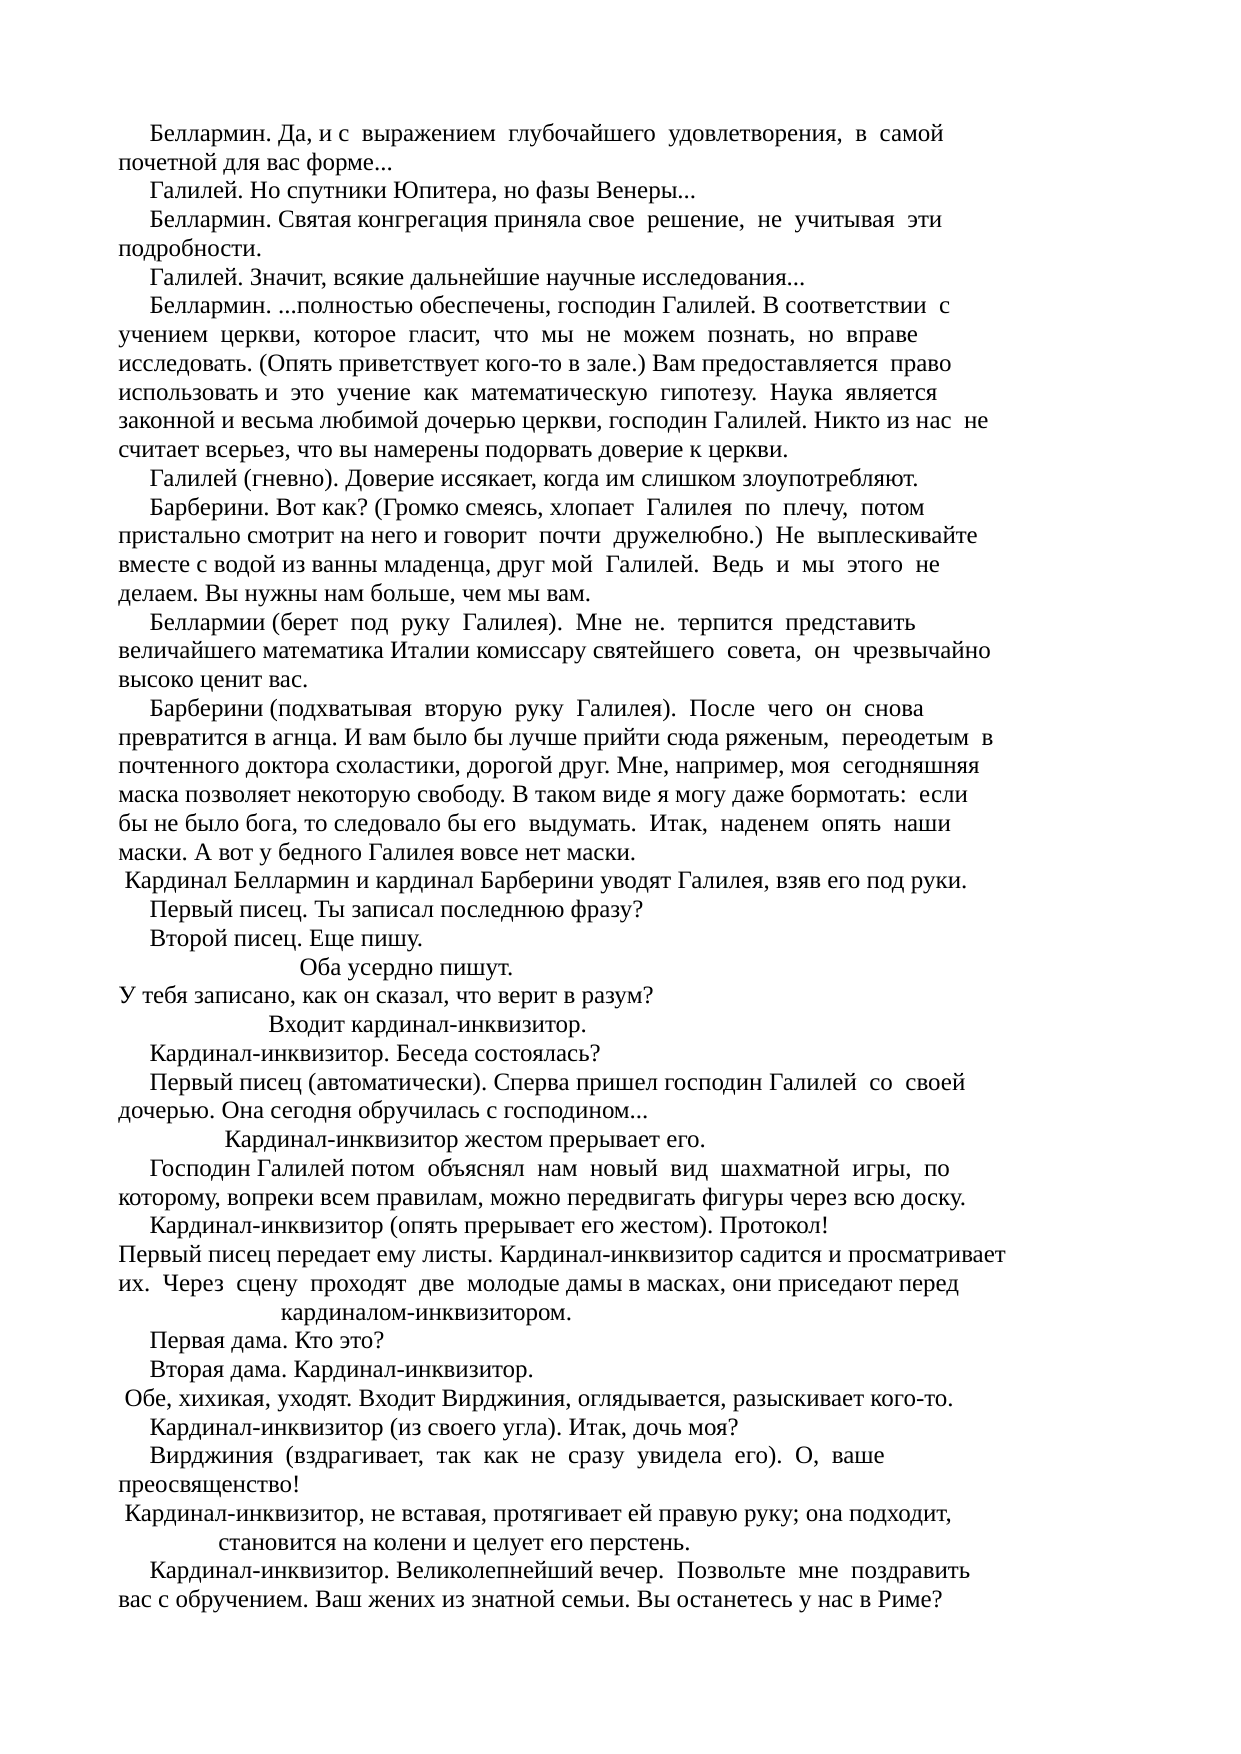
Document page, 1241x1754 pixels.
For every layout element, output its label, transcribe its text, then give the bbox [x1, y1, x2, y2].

text Кардинал-инквизитор (из своего угла). Итак, дочь моя? [118, 1412, 1122, 1441]
text делаем. Вы нужны нам больше, чем мы вам. [118, 578, 1122, 607]
text Беллармин. Да, и с выражением глубочайшего удовлетворения, в самой [118, 118, 1122, 147]
text Второй писец. Еще пишу. [118, 923, 1122, 952]
text учением церкви, которое гласит, что мы не можем познать, но вправе [118, 319, 1122, 348]
text У тебя записано, как он сказал, что верит в разум? [118, 981, 1122, 1009]
text Вторая дама. Кардинал-инквизитор. [118, 1354, 1122, 1383]
text Первая дама. Кто это? [118, 1326, 1122, 1354]
text Первый писец (автоматически). Сперва пришел господин Галилей со своей [118, 1067, 1122, 1096]
text почтенного доктора схоластики, дорогой друг. Мне, например, моя сегодняшняя [118, 751, 1122, 779]
text Господин Галилей потом объяснял нам новый вид шахматной игры, по [118, 1153, 1122, 1182]
text Беллармин. Святая конгрегация приняла свое решение, не учитывая эти [118, 204, 1122, 233]
text Беллармин. ...полностью обеспечены, господин Галилей. В соответствии с [118, 291, 1122, 319]
text Галилей (гневно). Доверие иссякает, когда им слишком злоупотребляют. [118, 463, 1122, 492]
text Вирджиния (вздрагивает, так как не сразу увидела его). О, ваше [118, 1441, 1122, 1469]
text Оба усердно пишут. [118, 952, 1122, 981]
text считает всерьез, что вы намерены подорвать доверие к церкви. [118, 434, 1122, 463]
text их. Через сцену проходят две молодые дамы в масках, они приседают перед [118, 1268, 1122, 1297]
text Кардинал-инквизитор. Великолепнейший вечер. Позвольте мне поздравить [118, 1556, 1122, 1584]
text маски. А вот у бедного Галилея вовсе нет маски. [118, 837, 1122, 866]
text использовать и это учение как математическую гипотезу. Наука является [118, 377, 1122, 406]
text Кардинал-инквизитор (опять прерывает его жестом). Протокол! [118, 1211, 1122, 1239]
text кардиналом-инквизитором. [118, 1297, 1122, 1326]
text Первый писец передает ему листы. Кардинал-инквизитор садится и просматривает [118, 1239, 1122, 1268]
text высоко ценит вас. [118, 664, 1122, 693]
text Барберини. Вот как? (Громко смеясь, хлопает Галилея по плечу, потом [118, 492, 1122, 521]
text преосвященство! [118, 1469, 1122, 1498]
text подробности. [118, 233, 1122, 262]
text вас с обручением. Ваш жених из знатной семьи. Вы останетесь у нас в Риме? [118, 1584, 1122, 1613]
text превратится в агнца. И вам было бы лучше прийти сюда ряженым, переодетым в [118, 722, 1122, 751]
text почетной для вас форме... [118, 147, 1122, 176]
text Входит кардинал-инквизитор. [118, 1009, 1122, 1038]
text Первый писец. Ты записал последнюю фразу? [118, 894, 1122, 923]
text бы не было бога, то следовало бы его выдумать. Итак, наденем опять наши [118, 808, 1122, 837]
text дочерью. Она сегодня обручилась с господином... [118, 1096, 1122, 1124]
text маска позволяет некоторую свободу. В таком виде я могу даже бормотать: если [118, 779, 1122, 808]
text величайшего математика Италии комиссару святейшего совета, он чрезвычайно [118, 636, 1122, 664]
text Барберини (подхватывая вторую руку Галилея). После чего он снова [118, 693, 1122, 722]
text Галилей. Но спутники Юпитера, но фазы Венеры... [118, 176, 1122, 204]
text исследовать. (Опять приветствует кого-то в зале.) Вам предоставляется право [118, 348, 1122, 377]
text Галилей. Значит, всякие дальнейшие научные исследования... [118, 262, 1122, 291]
text Обе, хихикая, уходят. Входит Вирджиния, оглядывается, разыскивает кого-то. [118, 1383, 1122, 1412]
text законной и весьма любимой дочерью церкви, господин Галилей. Никто из нас не [118, 406, 1122, 434]
text становится на колени и целует его перстень. [118, 1527, 1122, 1556]
text Кардинал-инквизитор. Беседа состоялась? [118, 1038, 1122, 1067]
text Кардинал Беллармин и кардинал Барберини уводят Галилея, взяв его под руки. [118, 866, 1122, 894]
text которому, вопреки всем правилам, можно передвигать фигуры через всю доску. [118, 1182, 1122, 1211]
text вместе с водой из ванны младенца, друг мой Галилей. Ведь и мы этого не [118, 549, 1122, 578]
text Кардинал-инквизитор, не вставая, протягивает ей правую руку; она подходит, [118, 1498, 1122, 1527]
text Беллармии (берет под руку Галилея). Мне не. терпится представить [118, 607, 1122, 636]
text пристально смотрит на него и говорит почти дружелюбно.) Не выплескивайте [118, 521, 1122, 549]
text Кардинал-инквизитор жестом прерывает его. [118, 1124, 1122, 1153]
